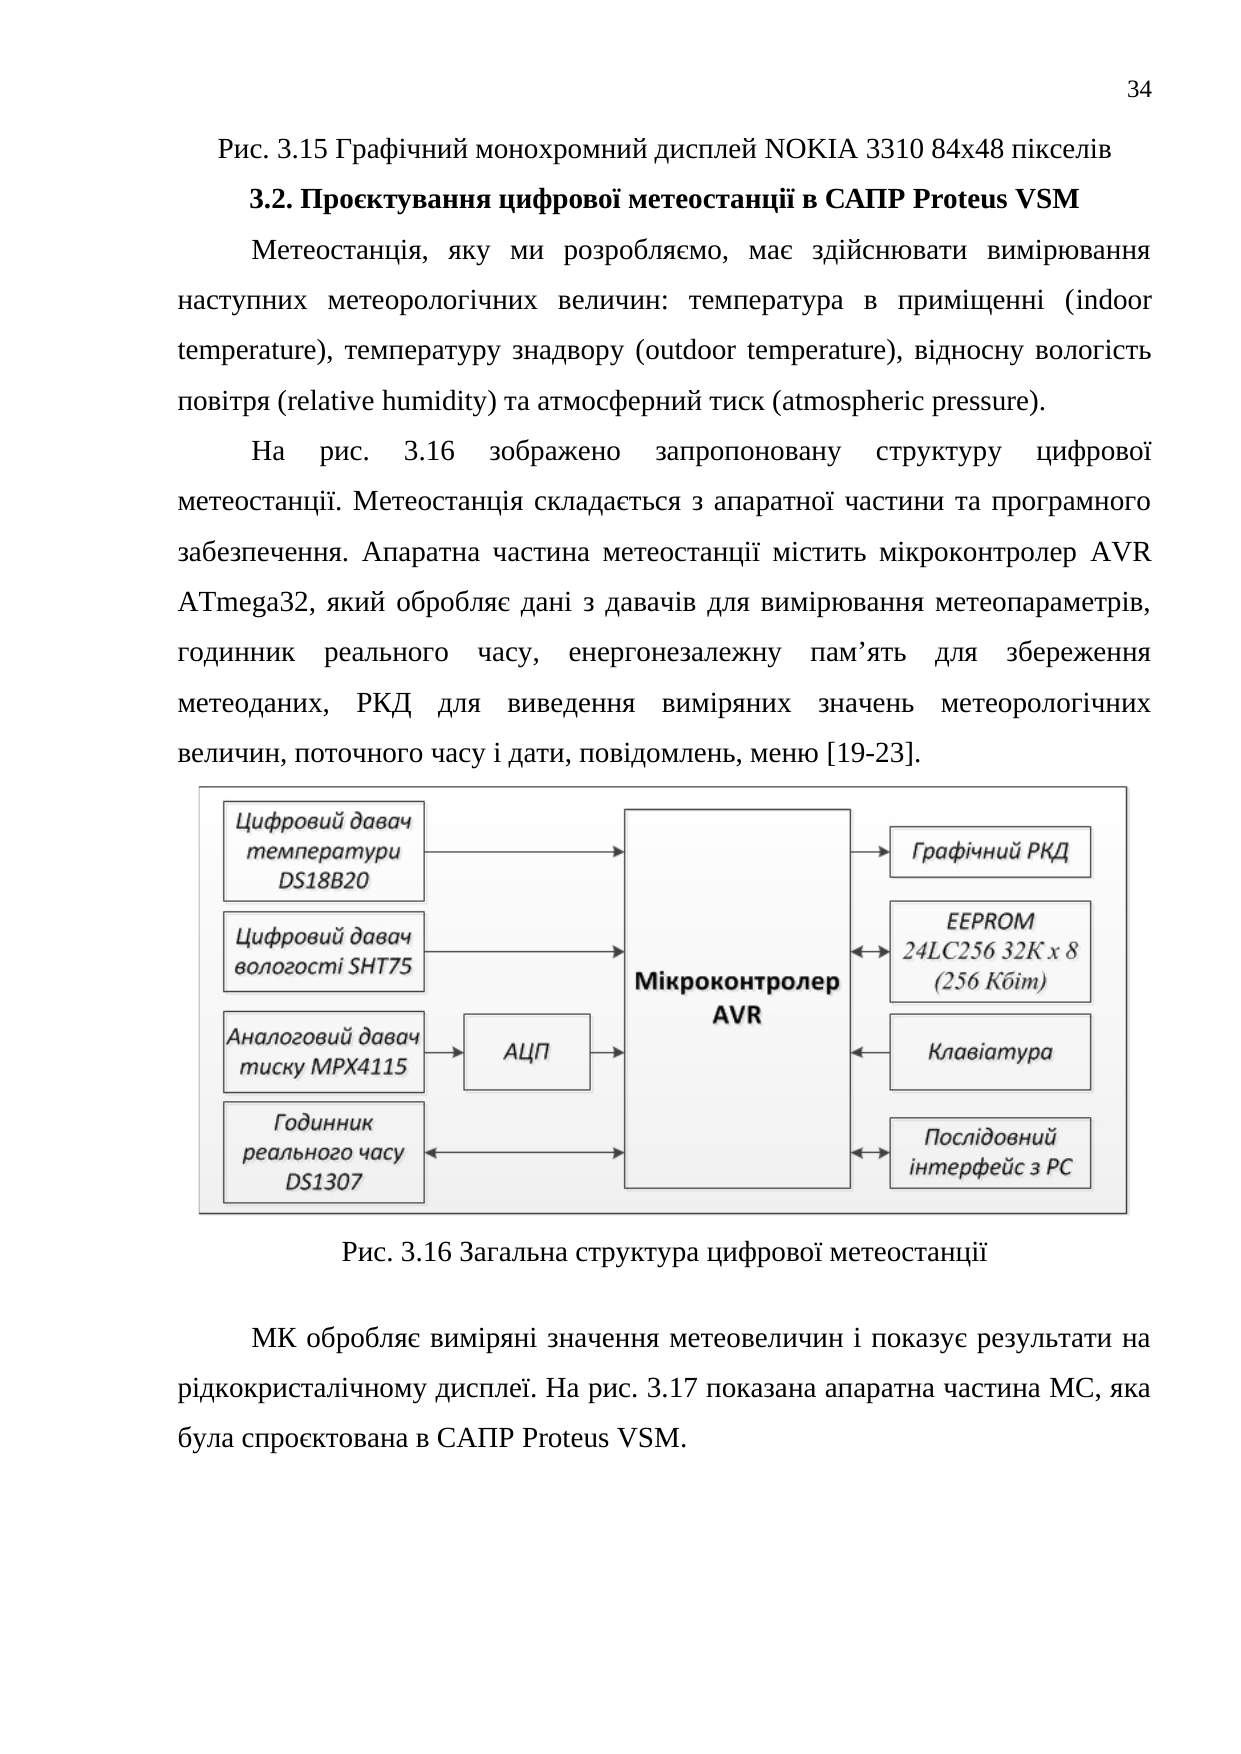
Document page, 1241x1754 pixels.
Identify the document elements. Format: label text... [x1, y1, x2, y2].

picture [198, 785, 1130, 1217]
text На рис. 3.16 зображено запропоновану структуру цифрової метеостанції. Метеостанція складається з апаратної частини та програмного забезпечення. Апаратна частина метеостанції містить мікроконтролер AVR ATmega32, який обробляє дані з давачів для вимірювання метеопараметрів, годинник реального часу, енергонезалежну пам’ять для збереження метеоданих, РКД для виведення виміряних значень метеорологічних величин, поточного часу і дати, повідомлень, меню [19-23]. [177, 433, 1152, 768]
text Рис. 3.16 Загальна структура цифрової метеостанції [177, 1234, 1152, 1267]
text Метеостанція, яку ми розробляємо, має здійснювати вимірювання наступних метеорологічних величин: температура в приміщенні (indoor temperature), температуру знадвору (outdoor temperature), відносну вологість повітря (relative humidity) та атмосферний тиск (atmospheric pressure). [177, 232, 1152, 416]
subtitle 3.2. Проєктування цифрової метеостанції в САПР Proteus VSM [177, 182, 1152, 215]
text МК обробляє виміряні значення метеовеличин і показує результати на рідкокристалічному дисплеї. На рис. 3.17 показана апаратна частина МС, яка була спроєктована в САПР Proteus VSM. [177, 1320, 1152, 1454]
text Рис. 3.15 Графічний монохромний дисплей NOKIA 3310 84x48 пікселів [177, 131, 1152, 165]
